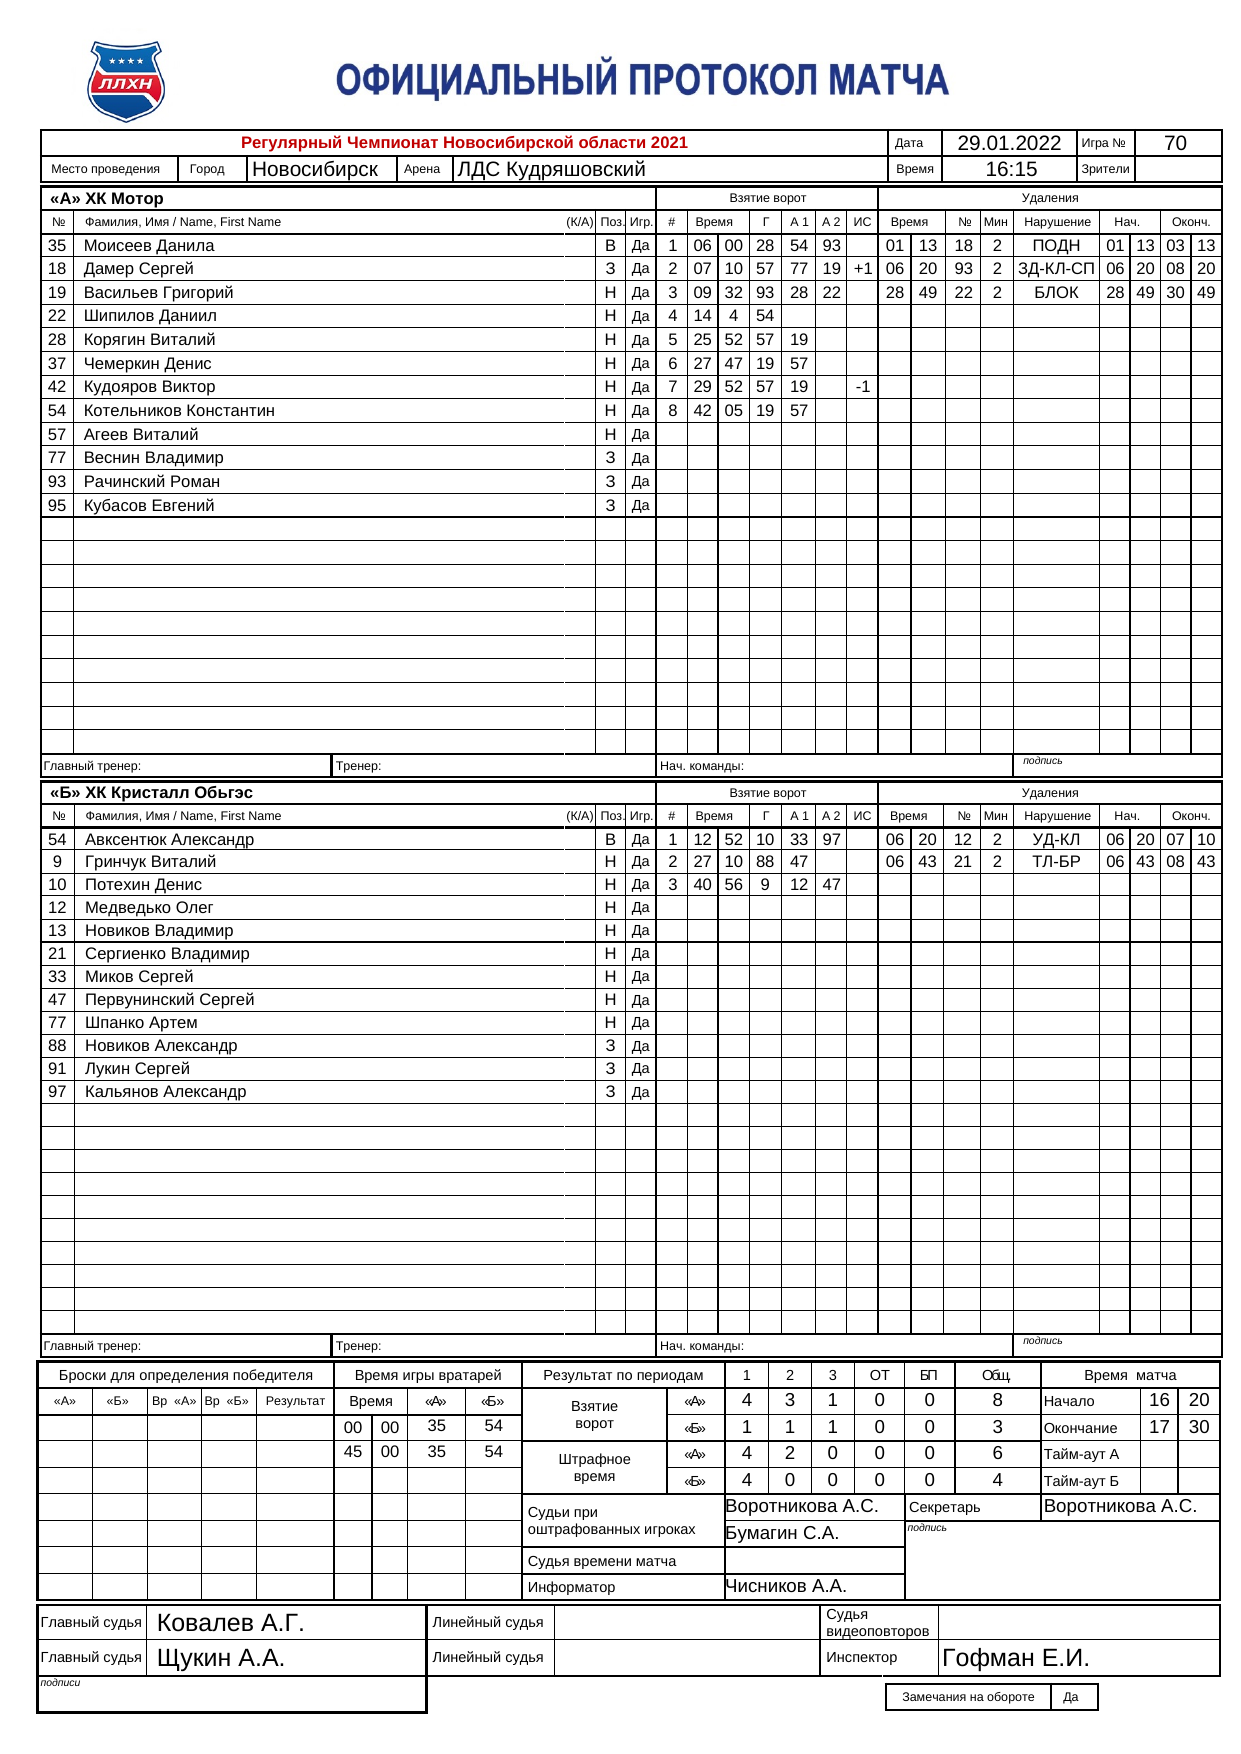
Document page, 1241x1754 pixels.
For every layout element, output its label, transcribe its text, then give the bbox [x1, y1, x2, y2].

table_cell 57 [750, 376, 781, 398]
table_cell [1100, 470, 1129, 493]
table_cell 54 [782, 235, 815, 256]
table_cell [42, 612, 73, 634]
table_cell Новиков Владимир [75, 920, 564, 941]
table_cell 93 [946, 257, 980, 280]
table_cell [373, 1574, 407, 1599]
table_cell [565, 874, 595, 895]
table_cell [1192, 399, 1221, 422]
table_cell [1100, 943, 1129, 964]
table_cell 0 [905, 1442, 954, 1467]
table_cell [1100, 659, 1129, 682]
table_cell Агеев Виталий [74, 423, 564, 445]
table_cell [1161, 328, 1190, 351]
table_cell [750, 943, 781, 964]
table_cell [1192, 943, 1221, 964]
table_cell [816, 1219, 846, 1241]
table_cell Г [750, 805, 781, 826]
table_cell ПОДН [1014, 235, 1099, 256]
table_cell [816, 636, 846, 658]
table_cell [912, 874, 943, 895]
table_cell [719, 707, 749, 729]
table_cell 57 [782, 399, 815, 422]
table_cell Да [626, 235, 655, 256]
table_cell [1014, 966, 1099, 987]
table_cell [847, 659, 877, 682]
table_cell [408, 1574, 465, 1599]
table_cell [847, 565, 877, 587]
table_cell [981, 1104, 1013, 1126]
table_cell [879, 541, 910, 564]
table_cell [981, 305, 1013, 327]
table_cell Веснин Владимир [74, 446, 564, 469]
table_cell [1014, 659, 1099, 682]
table_cell [847, 446, 877, 469]
table_cell [1161, 423, 1190, 445]
table_cell [565, 1242, 595, 1264]
table_cell [565, 470, 595, 493]
table_cell [1131, 636, 1160, 658]
table_cell [1014, 707, 1099, 729]
table_cell [1100, 1196, 1129, 1218]
table_cell [944, 1081, 980, 1103]
table_cell [93, 1416, 147, 1440]
table_cell Время [688, 211, 749, 233]
table_cell [719, 518, 749, 540]
table_cell [335, 1574, 371, 1599]
table_cell [1192, 541, 1221, 564]
table_cell [657, 896, 687, 918]
table_cell 43 [912, 850, 943, 872]
table_cell [688, 707, 717, 729]
table_cell [596, 1265, 625, 1287]
table_cell [750, 565, 781, 587]
table_cell [944, 874, 980, 895]
table_cell Да [626, 328, 655, 351]
table_cell [981, 1173, 1013, 1195]
table_cell 54 [466, 1441, 521, 1467]
table_cell Воротникова А.С. [1042, 1495, 1219, 1520]
table_cell [1131, 1035, 1160, 1057]
table_cell [847, 1035, 877, 1057]
table_cell [596, 588, 625, 611]
table_cell [1100, 896, 1129, 918]
table_cell [1131, 565, 1160, 587]
table_header ОТ [855, 1363, 904, 1387]
table_cell [879, 966, 910, 987]
table_cell [847, 730, 877, 753]
table_header Броски для определения победителя [39, 1363, 333, 1387]
table_cell Васильев Григорий [74, 281, 564, 303]
table_cell [1161, 683, 1190, 706]
table_cell 10 [42, 874, 74, 895]
table_cell [1014, 683, 1099, 706]
table_cell [816, 328, 846, 351]
table_cell 28 [1100, 281, 1129, 303]
table_cell [688, 518, 717, 540]
table_cell +1 [847, 257, 877, 280]
table_cell 19 [750, 399, 781, 422]
table_cell [1192, 989, 1221, 1011]
table_cell [657, 920, 687, 941]
table_cell [912, 588, 945, 611]
table_cell [912, 1173, 943, 1195]
table_cell Н [596, 423, 625, 445]
table_cell [565, 399, 595, 422]
table_cell [719, 470, 749, 493]
table_cell Чемеркин Денис [74, 352, 564, 374]
table_cell [782, 943, 815, 964]
table_cell 14 [688, 305, 717, 327]
table_cell Нарушение [1014, 211, 1099, 233]
table_cell [1014, 1288, 1099, 1310]
table_cell 00 [719, 235, 749, 256]
table_cell [596, 1173, 625, 1195]
table_cell [912, 1081, 943, 1103]
table_cell Миков Сергей [75, 966, 564, 987]
table_cell [1014, 943, 1099, 964]
table_cell [42, 541, 73, 564]
table_cell Корягин Виталий [74, 328, 564, 351]
table_cell [565, 850, 595, 872]
table_cell [466, 1468, 521, 1493]
table_cell [1161, 1242, 1190, 1264]
table_cell [782, 1127, 815, 1149]
table_cell [912, 518, 945, 540]
table_cell [847, 1081, 877, 1103]
table_cell [879, 470, 910, 493]
table_cell [39, 1468, 92, 1493]
table_cell 49 [912, 281, 945, 303]
table_cell [1141, 1468, 1177, 1493]
table_header Да [1052, 1685, 1097, 1709]
table_cell [1192, 494, 1221, 516]
table_cell [688, 1150, 717, 1172]
table_cell [1014, 470, 1099, 493]
table_cell [816, 850, 846, 872]
table_cell [981, 565, 1013, 587]
table_cell [981, 588, 1013, 611]
table_cell [847, 1196, 877, 1218]
table_cell [42, 1150, 74, 1172]
table_cell 1 [769, 1415, 811, 1440]
table_cell [1100, 730, 1129, 753]
table_cell [879, 943, 910, 964]
table_cell [1100, 1012, 1129, 1033]
table_cell [847, 1012, 877, 1033]
table_cell Ковалев А.Г. [147, 1606, 425, 1639]
table_cell [719, 1081, 749, 1103]
table_cell [946, 659, 980, 682]
table_cell 57 [42, 423, 73, 445]
table_cell Нач. команды: [657, 755, 1012, 776]
table_cell Моисеев Данила [74, 235, 564, 256]
table_cell [879, 874, 910, 895]
table_cell [1131, 446, 1160, 469]
table_cell [816, 446, 846, 469]
table_cell [879, 494, 910, 516]
table_cell [750, 1081, 781, 1103]
table_cell Взятие ворот [523, 1389, 666, 1440]
table_cell [565, 1081, 595, 1103]
table_cell Фамилия, Имя / Name, First Name [75, 805, 565, 826]
table_cell 47 [719, 352, 749, 374]
table_cell [719, 1173, 749, 1195]
table_cell Да [626, 399, 655, 422]
table_cell [750, 1242, 781, 1264]
table_cell [75, 1150, 564, 1172]
table_cell [596, 541, 625, 564]
table_cell [657, 989, 687, 1011]
table_cell [912, 1058, 943, 1079]
table_cell [202, 1494, 256, 1520]
table_cell [847, 1311, 877, 1333]
table_cell [565, 328, 595, 351]
table_cell [626, 659, 655, 682]
table_cell 4 [719, 305, 749, 327]
table_cell Нач. [1100, 805, 1160, 826]
table_cell Да [626, 1058, 655, 1079]
table_cell [750, 1173, 781, 1195]
table_cell [93, 1574, 147, 1599]
table_cell [565, 707, 595, 729]
table_header Удаления [879, 783, 1221, 803]
table_cell [335, 1547, 371, 1573]
table_cell 00 [335, 1416, 371, 1440]
table_cell [39, 1494, 92, 1520]
table_cell 54 [750, 305, 781, 327]
table_cell [847, 1058, 877, 1079]
table_cell [42, 565, 73, 587]
table_cell [688, 494, 717, 516]
table_cell [981, 1288, 1013, 1310]
table_cell Медведько Олег [75, 896, 564, 918]
table_cell 12 [782, 874, 815, 895]
table_cell [1161, 518, 1190, 540]
table_cell [1161, 1058, 1190, 1079]
table_cell [555, 1640, 819, 1675]
table_cell [981, 1058, 1013, 1079]
table_cell [719, 966, 749, 987]
table_cell Вр «А» [148, 1389, 201, 1413]
table_cell [1100, 1150, 1129, 1172]
table_cell [782, 1012, 815, 1033]
table_cell [565, 920, 595, 941]
table_cell 22 [946, 281, 980, 303]
table_cell [879, 1058, 910, 1079]
table_cell [596, 1196, 625, 1218]
table_cell 47 [816, 874, 846, 895]
table_cell [981, 1219, 1013, 1241]
table_cell 13 [912, 235, 945, 256]
table_cell 01 [1100, 235, 1129, 256]
table_cell 16 [1141, 1389, 1177, 1413]
table_cell Да [626, 1035, 655, 1057]
table_cell [981, 659, 1013, 682]
table_cell [565, 612, 595, 634]
table_cell [816, 683, 846, 706]
table_cell 57 [782, 352, 815, 374]
table_cell [1131, 1196, 1160, 1218]
table_cell [202, 1521, 256, 1546]
table_cell [42, 683, 73, 706]
table_cell ЗД-КЛ-СП [1014, 257, 1099, 280]
table_cell Главный судья [39, 1606, 146, 1639]
table_cell 05 [719, 399, 749, 422]
table_cell 37 [42, 352, 73, 374]
table_cell [750, 588, 781, 611]
table_cell [847, 896, 877, 918]
table_cell [719, 896, 749, 918]
table_cell [816, 1288, 846, 1310]
table_cell [944, 1127, 980, 1149]
table_cell [879, 707, 910, 729]
table_cell [657, 494, 687, 516]
table_cell [750, 1196, 781, 1218]
table_cell 95 [42, 494, 73, 516]
table_cell [719, 1012, 749, 1033]
table_cell [626, 707, 655, 729]
table_cell [750, 446, 781, 469]
table_cell [1179, 1468, 1219, 1493]
table_cell 00 [373, 1416, 407, 1440]
table_cell Время [688, 805, 749, 826]
table_cell [847, 707, 877, 729]
table_cell [944, 1104, 980, 1126]
table_cell 21 [42, 943, 74, 964]
table_cell 30 [1179, 1415, 1219, 1440]
table_cell Да [626, 281, 655, 303]
table_cell [1161, 1127, 1190, 1149]
table_header Регулярный Чемпионат Новосибирской области 2021 [42, 131, 887, 155]
table_cell 3 [657, 874, 687, 895]
table_cell [944, 1242, 980, 1264]
table_cell [782, 423, 815, 445]
table_cell [944, 1058, 980, 1079]
table_cell [626, 1127, 655, 1149]
table_cell [847, 966, 877, 987]
table_cell [626, 1242, 655, 1264]
table_cell 47 [782, 850, 815, 872]
table_header 29.01.2022 [943, 131, 1076, 155]
table_cell 28 [750, 235, 781, 256]
table_cell [1192, 1196, 1221, 1218]
table_cell [257, 1468, 333, 1493]
table_cell [1014, 305, 1099, 327]
table_cell [657, 1058, 687, 1079]
table_cell [1192, 1058, 1221, 1079]
table_cell [1192, 1173, 1221, 1195]
table_cell [657, 565, 687, 587]
table_cell [1161, 305, 1190, 327]
table_cell [626, 730, 655, 753]
table_header 70 [1136, 131, 1221, 155]
table_cell [1131, 1242, 1160, 1264]
table_cell [408, 1547, 465, 1573]
table_cell [939, 1606, 1219, 1639]
table_cell [981, 943, 1013, 964]
table_cell [816, 352, 846, 374]
table_cell [879, 730, 910, 753]
table_cell [688, 588, 717, 611]
table_cell 13 [1192, 235, 1221, 256]
table_cell [912, 494, 945, 516]
table_cell [750, 1035, 781, 1057]
table_cell [74, 659, 564, 682]
table_cell Поз. [596, 805, 625, 826]
table_cell Да [626, 305, 655, 327]
table_cell [719, 1288, 749, 1310]
table_cell [981, 612, 1013, 634]
table_cell Время [889, 157, 941, 181]
table_cell З [596, 1081, 625, 1103]
table_cell [944, 943, 980, 964]
table_cell 2 [981, 257, 1013, 280]
table_cell Инспектор [821, 1640, 938, 1675]
table_cell Да [626, 1012, 655, 1033]
table_cell 20 [1131, 257, 1160, 280]
table_cell [782, 659, 815, 682]
table_cell [1014, 541, 1099, 564]
table_cell [42, 1104, 74, 1126]
table_cell Да [626, 1081, 655, 1103]
table_cell 20 [912, 257, 945, 280]
table_cell [148, 1441, 201, 1467]
table_cell [946, 636, 980, 658]
table_cell [912, 1311, 943, 1333]
table_cell [944, 1012, 980, 1033]
table_cell [750, 470, 781, 493]
table_cell [981, 874, 1013, 895]
table_cell [946, 588, 980, 611]
table_cell [1014, 1265, 1099, 1287]
table_cell [1014, 920, 1099, 941]
table_cell [688, 1104, 717, 1126]
table_cell [1014, 1196, 1099, 1218]
table_cell подпись [1014, 1335, 1221, 1356]
table_cell Да [626, 257, 655, 280]
table_cell [1161, 920, 1190, 941]
table_cell [202, 1416, 256, 1440]
table_cell [946, 612, 980, 634]
table_cell [981, 423, 1013, 445]
table_cell [847, 850, 877, 872]
table_cell Рачинский Роман [74, 470, 564, 493]
table_cell [42, 1219, 74, 1241]
table_cell [688, 989, 717, 1011]
table_cell [688, 423, 717, 445]
table_cell [847, 989, 877, 1011]
table_cell [816, 1012, 846, 1033]
table_cell [944, 1196, 980, 1218]
table_cell [565, 730, 595, 753]
table_cell [719, 612, 749, 634]
table_cell [816, 588, 846, 611]
table_cell [879, 1104, 910, 1126]
table_cell 12 [688, 829, 717, 849]
table_cell [981, 328, 1013, 351]
table_cell [1192, 707, 1221, 729]
table_cell [1161, 989, 1190, 1011]
table_cell [1192, 1242, 1221, 1264]
table_cell [816, 1150, 846, 1172]
table_cell 06 [1100, 829, 1129, 849]
table_cell [565, 235, 595, 256]
table_cell [74, 565, 564, 587]
table_cell [782, 989, 815, 1011]
table_cell Да [626, 920, 655, 941]
table_cell [816, 541, 846, 564]
table_cell [74, 541, 564, 564]
table_cell Да [626, 989, 655, 1011]
table_cell [42, 1288, 74, 1310]
table_cell [912, 470, 945, 493]
table_cell 21 [944, 850, 980, 872]
table_cell [879, 399, 910, 422]
table_cell Начало [1042, 1389, 1140, 1413]
table_cell [1100, 399, 1129, 422]
table_cell [1141, 1441, 1177, 1467]
table_cell Н [596, 352, 625, 374]
table_cell 45 [335, 1441, 371, 1467]
table_cell [565, 518, 595, 540]
table_cell [847, 1150, 877, 1172]
table_cell [466, 1494, 521, 1520]
table_cell [912, 446, 945, 469]
table_cell [1131, 1288, 1160, 1310]
table_cell Главный тренер: [42, 1335, 330, 1356]
table_cell [626, 636, 655, 658]
table_cell [816, 494, 846, 516]
table_cell [1161, 470, 1190, 493]
table_cell [946, 470, 980, 493]
table_cell [750, 1311, 781, 1333]
table_cell 1 [657, 235, 687, 256]
table_header Удаления [879, 188, 1221, 209]
table_cell [944, 920, 980, 941]
table_cell [565, 446, 595, 469]
table_cell [466, 1521, 521, 1546]
table_cell [202, 1468, 256, 1493]
table_cell [912, 565, 945, 587]
table_cell [782, 1058, 815, 1079]
table_cell [565, 1150, 595, 1172]
table_cell [688, 896, 717, 918]
table_cell [1014, 896, 1099, 918]
table_cell [1192, 376, 1221, 398]
table_cell 19 [42, 281, 73, 303]
table_cell [1161, 612, 1190, 634]
table_cell [1100, 1242, 1129, 1264]
table_cell [912, 1127, 943, 1149]
table_cell [981, 1311, 1013, 1333]
table_cell [688, 446, 717, 469]
table_cell [750, 1058, 781, 1079]
table_cell 32 [719, 281, 749, 303]
table_cell [879, 920, 910, 941]
table_cell [688, 730, 717, 753]
table_cell [1192, 659, 1221, 682]
table_cell [946, 494, 980, 516]
table_cell [912, 399, 945, 422]
table_cell [688, 1196, 717, 1218]
table_cell [1014, 730, 1099, 753]
table_cell ИС [847, 211, 877, 233]
table_cell [1100, 1035, 1129, 1057]
table_cell [1161, 1081, 1190, 1103]
table_cell [1136, 157, 1221, 181]
table_cell [565, 1219, 595, 1241]
table_cell 10 [750, 829, 781, 849]
table_cell Воротникова А.С. [726, 1495, 904, 1520]
table_cell [657, 943, 687, 964]
table_cell [75, 1288, 564, 1310]
table_cell Котельников Константин [74, 399, 564, 422]
table_cell [912, 1035, 943, 1057]
table_cell [847, 1219, 877, 1241]
table_cell Потехин Денис [75, 874, 564, 895]
table_cell [782, 730, 815, 753]
table_cell [782, 920, 815, 941]
table_cell [1131, 1127, 1160, 1149]
table_cell [816, 1173, 846, 1195]
table_cell Н [596, 399, 625, 422]
table_cell Игр. [626, 805, 655, 826]
table_cell [565, 1058, 595, 1079]
table_cell А 1 [782, 805, 815, 826]
table_cell [1192, 565, 1221, 587]
table_cell [847, 636, 877, 658]
table_cell [42, 588, 73, 611]
table_cell [688, 943, 717, 964]
table_cell [596, 1242, 625, 1264]
table_cell 18 [946, 235, 980, 256]
table_cell [565, 352, 595, 374]
table_cell [626, 1265, 655, 1287]
table_cell [688, 1012, 717, 1033]
table_cell [565, 943, 595, 964]
table_cell [981, 683, 1013, 706]
table_cell 49 [1192, 281, 1221, 303]
table_cell Н [596, 328, 625, 351]
table_cell 06 [879, 850, 910, 872]
table_cell [335, 1521, 371, 1546]
table_cell [879, 1311, 910, 1333]
table_cell Лукин Сергей [75, 1058, 564, 1079]
table_cell Н [596, 896, 625, 918]
table_cell З [596, 257, 625, 280]
table_cell 00 [373, 1441, 407, 1467]
table_cell [981, 376, 1013, 398]
table_cell Новиков Александр [75, 1035, 564, 1057]
table_cell 6 [956, 1442, 1040, 1467]
table_cell [74, 518, 564, 540]
table_cell 97 [42, 1081, 74, 1103]
table_cell [883, 1677, 1220, 1681]
table_cell [847, 1288, 877, 1310]
table_cell [816, 376, 846, 398]
table_cell 35 [42, 235, 73, 256]
table_cell [1131, 328, 1160, 351]
table_cell [782, 470, 815, 493]
table_cell [688, 1265, 717, 1287]
table_cell [74, 636, 564, 658]
table_cell [719, 541, 749, 564]
table_cell [782, 1288, 815, 1310]
table_cell [1100, 1288, 1129, 1310]
table_cell [1100, 565, 1129, 587]
table_cell «А» [668, 1389, 724, 1413]
table_cell [657, 612, 687, 634]
table_cell 19 [816, 257, 846, 280]
table_cell [1014, 1104, 1099, 1126]
table_cell 2 [769, 1442, 811, 1467]
table_cell [1161, 1219, 1190, 1241]
table_cell [1100, 1081, 1129, 1103]
table_cell А 2 [816, 211, 846, 233]
table_cell [1161, 1265, 1190, 1287]
table_cell Н [596, 850, 625, 872]
table_cell БЛОК [1014, 281, 1099, 303]
table_cell [657, 966, 687, 987]
table_cell [879, 1035, 910, 1057]
table_cell [1131, 305, 1160, 327]
table_cell [688, 541, 717, 564]
table_cell 57 [750, 257, 781, 280]
table_cell [1100, 707, 1129, 729]
table_cell [719, 494, 749, 516]
table_cell 01 [879, 235, 910, 256]
table_header «А» ХК Мотор [42, 188, 655, 209]
table_cell [782, 636, 815, 658]
table_cell З [596, 1035, 625, 1057]
table_cell Окончание [1042, 1415, 1140, 1440]
table_cell [847, 235, 877, 256]
table_cell [75, 1265, 564, 1287]
table_cell [879, 1242, 910, 1264]
table_cell [1014, 352, 1099, 374]
table_cell [1131, 494, 1160, 516]
table_cell [75, 1311, 564, 1333]
table_cell [1100, 612, 1129, 634]
table_cell 4 [726, 1468, 768, 1493]
table_cell [626, 518, 655, 540]
table_cell «Б» [93, 1389, 147, 1413]
table_cell [1014, 1035, 1099, 1057]
table_cell [816, 1035, 846, 1057]
table_cell [912, 707, 945, 729]
table_cell 0 [855, 1415, 904, 1440]
table_cell ЛДС Кудряшовский [454, 157, 887, 181]
table_cell 0 [905, 1468, 954, 1493]
table_header 2 [769, 1363, 811, 1387]
table_cell [816, 1242, 846, 1264]
table_cell Тайм-аут А [1042, 1441, 1140, 1467]
table_cell [879, 376, 910, 398]
table_cell [912, 966, 943, 987]
table_cell [626, 1196, 655, 1218]
table_cell Штрафное время [523, 1442, 666, 1493]
table_cell [719, 446, 749, 469]
table_cell 9 [42, 850, 74, 872]
table_cell [719, 1265, 749, 1287]
picture [5, 28, 1179, 129]
table_cell [1100, 446, 1129, 469]
table_cell [912, 989, 943, 1011]
table_cell [657, 470, 687, 493]
table_cell [657, 588, 687, 611]
table_cell [1131, 399, 1160, 422]
table_cell [1014, 989, 1099, 1011]
table_cell 1 [726, 1415, 768, 1440]
table_cell [657, 1081, 687, 1103]
table_cell [148, 1416, 201, 1440]
table_cell [816, 966, 846, 987]
table_cell [946, 565, 980, 587]
table_cell [657, 1150, 687, 1172]
table_cell [782, 612, 815, 634]
table_cell [42, 636, 73, 658]
table_cell [879, 612, 910, 634]
table_cell [565, 1196, 595, 1218]
table_cell [565, 1035, 595, 1057]
table_cell [1014, 1219, 1099, 1241]
table_cell 22 [816, 281, 846, 303]
table_cell [879, 636, 910, 658]
table_cell [1161, 1311, 1190, 1333]
table_cell [1100, 494, 1129, 516]
table_cell [981, 966, 1013, 987]
table_cell [816, 730, 846, 753]
table_cell [75, 1219, 564, 1241]
table_cell [879, 1288, 910, 1310]
table_cell [847, 612, 877, 634]
table_cell [981, 518, 1013, 540]
table_cell [1192, 1219, 1221, 1241]
table_cell [626, 1173, 655, 1195]
table_cell [750, 1265, 781, 1287]
table_cell [750, 1012, 781, 1033]
table_cell [1192, 896, 1221, 918]
table_cell Фамилия, Имя / Name, First Name [74, 211, 565, 233]
table_cell 40 [688, 874, 717, 895]
table_cell 35 [408, 1441, 465, 1467]
table_cell [816, 1196, 846, 1218]
table_cell [1131, 966, 1160, 987]
table_cell [816, 1104, 846, 1126]
table_cell [626, 1288, 655, 1310]
table_cell [1100, 1219, 1129, 1241]
table_cell [688, 612, 717, 634]
table_cell [1179, 1441, 1219, 1467]
table_cell [1014, 1150, 1099, 1172]
table_cell [847, 683, 877, 706]
table_cell [596, 1150, 625, 1172]
table_cell [688, 966, 717, 987]
table_cell [750, 612, 781, 634]
table_cell [944, 1288, 980, 1310]
table_cell [782, 1035, 815, 1057]
table_cell 0 [812, 1442, 854, 1467]
table_cell [816, 1058, 846, 1079]
table_cell «Б» [668, 1415, 724, 1440]
table_cell № [946, 211, 980, 233]
table_cell Да [626, 829, 655, 849]
table_cell [726, 1548, 904, 1573]
table_cell [879, 683, 910, 706]
table_cell [1131, 423, 1160, 445]
table_cell 28 [782, 281, 815, 303]
table_header Время матча [1042, 1363, 1219, 1387]
table_cell [1192, 920, 1221, 941]
table_cell [847, 494, 877, 516]
table_cell [657, 730, 687, 753]
table_cell [1099, 1682, 1220, 1711]
table_cell [1131, 352, 1160, 374]
table_cell [847, 1265, 877, 1287]
table_cell [782, 446, 815, 469]
table_cell [565, 1265, 595, 1287]
table_cell Линейный судья [428, 1606, 554, 1639]
table_cell Н [596, 281, 625, 303]
table_cell [1192, 612, 1221, 634]
table_cell [565, 659, 595, 682]
table_cell [1131, 1081, 1160, 1103]
table_cell [39, 1547, 92, 1573]
table_cell [688, 1035, 717, 1057]
table_cell [1131, 1104, 1160, 1126]
table_cell [626, 588, 655, 611]
table_cell [1192, 730, 1221, 753]
table_cell [596, 612, 625, 634]
table_cell Н [596, 966, 625, 987]
table_header 1 [726, 1363, 768, 1387]
table_cell [565, 829, 595, 849]
table_cell [750, 494, 781, 516]
table_cell 0 [905, 1415, 954, 1440]
table_cell [1161, 1150, 1190, 1172]
table_cell 8 [657, 399, 687, 422]
table_cell Бумагин С.А. [726, 1521, 904, 1546]
table_cell [626, 1311, 655, 1333]
table_cell [719, 565, 749, 587]
table_cell [1192, 470, 1221, 493]
table_cell [816, 305, 846, 327]
table_cell [1192, 588, 1221, 611]
table_cell 12 [944, 829, 980, 849]
table_cell З [596, 1058, 625, 1079]
table_cell [1131, 1150, 1160, 1172]
table_cell 54 [42, 829, 74, 849]
table_cell 20 [912, 829, 943, 849]
table_cell [847, 518, 877, 540]
table_cell 16:15 [943, 157, 1076, 181]
table_cell 07 [688, 257, 717, 280]
table_cell З [596, 470, 625, 493]
table_cell [816, 399, 846, 422]
table_cell [1100, 376, 1129, 398]
table_cell 10 [719, 850, 749, 872]
table_cell [335, 1494, 371, 1520]
table_cell [657, 659, 687, 682]
table_cell [879, 588, 910, 611]
table_cell Главный судья [39, 1640, 146, 1675]
table_cell Да [626, 446, 655, 469]
table_cell [688, 1288, 717, 1310]
table_cell [782, 896, 815, 918]
table_cell 06 [879, 257, 910, 280]
table_cell [657, 446, 687, 469]
table_cell [1161, 588, 1190, 611]
table_cell [202, 1441, 256, 1467]
table_cell [42, 659, 73, 682]
table_cell [565, 257, 595, 280]
table_cell [750, 659, 781, 682]
table_cell [1100, 874, 1129, 895]
table_cell Главный тренер: [42, 755, 330, 776]
table_cell [565, 305, 595, 327]
table_cell [946, 730, 980, 753]
table_cell [912, 1196, 943, 1218]
table_cell [816, 707, 846, 729]
table_header Игра № [1078, 131, 1134, 155]
table_cell [912, 1288, 943, 1310]
table_cell [373, 1494, 407, 1520]
table_cell [148, 1574, 201, 1599]
table_cell [1161, 1196, 1190, 1218]
table_cell [944, 1173, 980, 1195]
table_cell [626, 1104, 655, 1126]
table_cell [944, 1035, 980, 1057]
table_cell 43 [1192, 850, 1221, 872]
table_cell № [944, 805, 980, 826]
table_cell [1100, 966, 1129, 987]
table_cell [1192, 352, 1221, 374]
table_cell 20 [1131, 829, 1160, 849]
table_cell [1131, 730, 1160, 753]
table_cell [1014, 1127, 1099, 1149]
table_cell 77 [42, 446, 73, 469]
table_cell [981, 730, 1013, 753]
table_cell [408, 1468, 465, 1493]
table_cell [373, 1547, 407, 1573]
table_cell [657, 1242, 687, 1264]
table_cell [1131, 874, 1160, 895]
table_cell [782, 1081, 815, 1103]
table_cell Мин [981, 211, 1013, 233]
table_cell Оконч. [1161, 211, 1221, 233]
table_cell 6 [657, 352, 687, 374]
table_cell [782, 707, 815, 729]
table_cell [946, 399, 980, 422]
table_cell 3 [956, 1415, 1040, 1440]
table_cell [1192, 446, 1221, 469]
table_cell 12 [42, 896, 74, 918]
table_cell [782, 541, 815, 564]
table_cell Шпанко Артем [75, 1012, 564, 1033]
table_cell 28 [879, 281, 910, 303]
table_cell 54 [466, 1416, 521, 1440]
table_cell Нарушение [1014, 805, 1099, 826]
table_cell 91 [42, 1058, 74, 1079]
table_cell [1100, 1104, 1129, 1126]
table_cell [816, 989, 846, 1011]
table_cell [946, 423, 980, 445]
table_cell [688, 1219, 717, 1241]
table_cell [1014, 518, 1099, 540]
table_cell [1161, 874, 1190, 895]
table_cell [565, 966, 595, 987]
table_cell Место проведения [42, 157, 177, 181]
table_cell [688, 659, 717, 682]
table_cell [879, 305, 910, 327]
table_cell [1131, 588, 1160, 611]
table_cell 10 [719, 257, 749, 280]
table_cell [879, 518, 910, 540]
table_cell Новосибирск [248, 157, 396, 181]
table_header Время игры вратарей [335, 1363, 521, 1387]
table_cell [1192, 305, 1221, 327]
table_cell [565, 1311, 595, 1333]
table_cell [816, 518, 846, 540]
table_cell [74, 730, 564, 753]
table_cell [74, 683, 564, 706]
table_cell 93 [816, 235, 846, 256]
table_cell [912, 730, 945, 753]
table_cell [816, 659, 846, 682]
table_cell [1100, 588, 1129, 611]
table_cell [565, 423, 595, 445]
table_cell [688, 683, 717, 706]
table_cell 0 [855, 1468, 904, 1493]
table_cell [1100, 328, 1129, 351]
table_cell 42 [688, 399, 717, 422]
table_cell [42, 1196, 74, 1218]
table_cell [657, 1311, 687, 1333]
table_cell Чисников А.А. [726, 1575, 904, 1599]
table_cell 17 [1141, 1415, 1177, 1440]
table_cell [657, 1288, 687, 1310]
table_cell Арена [398, 157, 452, 181]
table_cell [981, 399, 1013, 422]
table_cell Линейный судья [428, 1640, 554, 1675]
table_cell [879, 1196, 910, 1218]
table_cell [657, 707, 687, 729]
table_cell Шипилов Даниил [74, 305, 564, 327]
table_cell [688, 565, 717, 587]
table_cell Город [179, 157, 246, 181]
table_cell [93, 1441, 147, 1467]
table_cell [657, 1035, 687, 1057]
table_cell [719, 730, 749, 753]
table_cell [565, 376, 595, 398]
table_cell 43 [1131, 850, 1160, 872]
table_cell [912, 1219, 943, 1241]
table_cell [373, 1468, 407, 1493]
table_cell [750, 707, 781, 729]
table_cell [944, 1265, 980, 1287]
table_cell [565, 541, 595, 564]
table_cell [946, 305, 980, 327]
table_cell [816, 612, 846, 634]
table_cell [847, 588, 877, 611]
table_cell [75, 1104, 564, 1126]
table_cell [719, 1219, 749, 1241]
table_cell [42, 1311, 74, 1333]
table_cell [879, 659, 910, 682]
table_cell [657, 1104, 687, 1126]
table_cell 08 [1161, 850, 1190, 872]
table_header 3 [812, 1363, 854, 1387]
table_cell [148, 1521, 201, 1546]
table_header Замечания на обороте [887, 1685, 1050, 1709]
table_cell 20 [1179, 1389, 1219, 1413]
table_cell 97 [816, 829, 846, 849]
table_cell [657, 1196, 687, 1218]
table_cell 13 [42, 920, 74, 941]
table_cell [148, 1547, 201, 1573]
table_cell 10 [1192, 829, 1221, 849]
table_cell [1014, 1081, 1099, 1103]
table_cell «Б» [668, 1468, 724, 1493]
table_cell 56 [719, 874, 749, 895]
table_cell 29 [688, 376, 717, 398]
table_cell ТЛ-БР [1014, 850, 1099, 872]
table_cell [1192, 874, 1221, 895]
table_cell 18 [42, 257, 73, 280]
table_cell Время [879, 211, 945, 233]
table_cell 19 [750, 352, 781, 374]
table_cell [981, 446, 1013, 469]
table_cell 06 [1100, 850, 1129, 872]
table_cell [816, 920, 846, 941]
table_cell [912, 612, 945, 634]
table_cell [565, 896, 595, 918]
table_cell 49 [1131, 281, 1160, 303]
table_cell [879, 896, 910, 918]
table_cell [428, 1677, 882, 1711]
table_cell [335, 1468, 371, 1493]
table_cell [565, 494, 595, 516]
table_cell [782, 1150, 815, 1172]
table_cell [1131, 659, 1160, 682]
table_cell [1192, 966, 1221, 987]
table_cell [202, 1547, 256, 1573]
table_cell [782, 1196, 815, 1218]
table_cell Время [879, 805, 943, 826]
table_cell [1014, 328, 1099, 351]
table_cell [42, 730, 73, 753]
table_cell [719, 1058, 749, 1079]
table_cell [816, 565, 846, 587]
table_cell Да [626, 874, 655, 895]
table_cell [1192, 1035, 1221, 1057]
table_cell [981, 707, 1013, 729]
table_cell [847, 920, 877, 941]
table_cell [912, 376, 945, 398]
table_cell [1161, 565, 1190, 587]
table_cell Да [626, 896, 655, 918]
table_cell [981, 1081, 1013, 1103]
table_cell [555, 1606, 819, 1639]
table_cell 2 [657, 850, 687, 872]
table_cell [782, 305, 815, 327]
table_cell [847, 399, 877, 422]
table_cell [596, 1104, 625, 1126]
table_cell [912, 896, 943, 918]
table_cell подпись [906, 1522, 1219, 1599]
table_cell [981, 920, 1013, 941]
table_cell 28 [42, 328, 73, 351]
table_cell Дамер Сергей [74, 257, 564, 280]
table_cell [750, 541, 781, 564]
table_cell [657, 1127, 687, 1149]
table_cell [1014, 1012, 1099, 1033]
table_cell [879, 1173, 910, 1195]
table_cell [944, 1150, 980, 1172]
table_cell [565, 683, 595, 706]
table_cell 19 [782, 328, 815, 351]
table_cell [847, 281, 877, 303]
table_cell [1131, 470, 1160, 493]
table_cell 06 [688, 235, 717, 256]
table_cell [1100, 1265, 1129, 1287]
table_cell [688, 1127, 717, 1149]
table_cell [1161, 494, 1190, 516]
table_cell Оконч. [1161, 805, 1221, 826]
table_cell [944, 966, 980, 987]
table_cell [1100, 541, 1129, 564]
table_cell [750, 1288, 781, 1310]
table_cell [879, 989, 910, 1011]
table_cell [1192, 1150, 1221, 1172]
table_cell 9 [750, 874, 781, 895]
table_cell [1161, 446, 1190, 469]
table_cell [1161, 1288, 1190, 1310]
table_cell Зрители [1078, 157, 1134, 181]
table_cell [981, 896, 1013, 918]
table_cell [688, 920, 717, 941]
table_cell [847, 328, 877, 351]
table_cell [750, 1104, 781, 1126]
table_cell [1100, 989, 1129, 1011]
table_cell [816, 1265, 846, 1287]
table_cell [719, 659, 749, 682]
table_cell [565, 1104, 595, 1126]
table_cell № [42, 211, 73, 233]
table_cell Игр. [626, 211, 655, 233]
table_cell [626, 1219, 655, 1241]
table_cell Кудояров Виктор [74, 376, 564, 398]
table_cell [1100, 1058, 1129, 1079]
table_cell [912, 423, 945, 445]
table_cell «А» [668, 1442, 724, 1467]
table_cell 2 [981, 235, 1013, 256]
table_cell [688, 1173, 717, 1195]
table_cell [879, 1265, 910, 1287]
table_cell [1161, 1173, 1190, 1195]
table_cell [847, 829, 877, 849]
table_cell [912, 636, 945, 658]
table_cell [912, 1012, 943, 1033]
table_cell Мин [981, 805, 1013, 826]
table_cell [847, 352, 877, 374]
table_cell [981, 470, 1013, 493]
table_cell [719, 423, 749, 445]
table_header БП [905, 1363, 954, 1387]
table_cell «А» [39, 1389, 92, 1413]
table_cell [1100, 352, 1129, 374]
table_cell [75, 1242, 564, 1264]
table_cell [782, 1311, 815, 1333]
table_cell [657, 1219, 687, 1241]
table_cell 25 [688, 328, 717, 351]
table_cell [816, 470, 846, 493]
table_cell [719, 1150, 749, 1172]
table_cell [1131, 1219, 1160, 1241]
table_cell (К/А) [565, 211, 595, 233]
table_cell [879, 328, 910, 351]
table_cell [466, 1574, 521, 1599]
table_cell [1131, 1173, 1160, 1195]
table_cell ИС [847, 805, 877, 826]
table_cell [1014, 446, 1099, 469]
table_cell [257, 1574, 333, 1599]
table_cell [782, 1173, 815, 1195]
table_cell [1192, 683, 1221, 706]
table_cell [565, 636, 595, 658]
table_cell [981, 1242, 1013, 1264]
table_cell [912, 943, 943, 964]
table_cell [565, 1127, 595, 1149]
table_cell [1161, 1104, 1190, 1126]
table_cell [946, 446, 980, 469]
table_cell Н [596, 920, 625, 941]
table_cell [944, 989, 980, 1011]
table_cell [1161, 966, 1190, 987]
table_cell Щукин А.А. [147, 1640, 425, 1675]
table_cell [946, 518, 980, 540]
table_cell 2 [981, 829, 1013, 849]
table_cell [1161, 730, 1190, 753]
table_cell [565, 1012, 595, 1033]
table_cell [1131, 1058, 1160, 1079]
table_cell Да [626, 850, 655, 872]
table_header Взятие ворот [657, 783, 877, 803]
table_cell В [596, 235, 625, 256]
table_cell Тренер: [333, 1335, 655, 1356]
table_cell [750, 423, 781, 445]
table_cell [981, 1012, 1013, 1033]
table_cell [1131, 920, 1160, 941]
table_cell [626, 612, 655, 634]
table_cell [946, 328, 980, 351]
table_cell «Б » [466, 1389, 521, 1413]
table_cell # [657, 211, 687, 233]
table_cell [1014, 1311, 1099, 1333]
table_header Взятие ворот [657, 188, 877, 209]
table_cell [719, 1311, 749, 1333]
table_cell [626, 683, 655, 706]
table_cell 33 [782, 829, 815, 849]
table_cell [946, 376, 980, 398]
table_cell Да [626, 423, 655, 445]
table_cell [75, 1127, 564, 1149]
table_cell [981, 1265, 1013, 1287]
table_cell Да [626, 352, 655, 374]
table_cell [879, 446, 910, 469]
table_cell [912, 1242, 943, 1264]
table_cell 93 [750, 281, 781, 303]
table_cell [408, 1494, 465, 1520]
table_cell [1192, 423, 1221, 445]
table_cell [750, 1150, 781, 1172]
table_cell [1014, 1242, 1099, 1264]
table_cell [719, 1242, 749, 1264]
table_cell Вр «Б» [202, 1389, 256, 1413]
table_cell В [596, 829, 625, 849]
table_cell [257, 1547, 333, 1573]
table_cell [750, 966, 781, 987]
table_cell [816, 423, 846, 445]
table_cell 1 [812, 1415, 854, 1440]
table_cell [981, 352, 1013, 374]
table_cell 33 [42, 966, 74, 987]
table_cell [912, 328, 945, 351]
table_cell [565, 1288, 595, 1310]
table_cell [1131, 1265, 1160, 1287]
table_cell Поз. [596, 211, 625, 233]
table_cell [596, 730, 625, 753]
table_cell [1161, 943, 1190, 964]
table_cell [1131, 896, 1160, 918]
table_cell [879, 423, 910, 445]
table_cell 0 [855, 1442, 904, 1467]
table_cell [688, 1242, 717, 1264]
table_cell [879, 1219, 910, 1241]
table_cell 2 [981, 850, 1013, 872]
table_cell [750, 636, 781, 658]
table_cell Да [626, 494, 655, 516]
table_cell [1161, 636, 1190, 658]
table_cell [1014, 636, 1099, 658]
table_cell [688, 636, 717, 658]
table_cell [782, 1104, 815, 1126]
table_cell [944, 1311, 980, 1333]
table_cell [981, 636, 1013, 658]
table_cell [1192, 1288, 1221, 1310]
table_cell [1192, 636, 1221, 658]
table_cell -1 [847, 376, 877, 398]
table_cell [981, 1150, 1013, 1172]
table_cell [688, 1058, 717, 1079]
table_cell Тренер: [333, 755, 655, 776]
table_cell [596, 659, 625, 682]
table_cell 30 [1161, 281, 1190, 303]
table_cell [1100, 423, 1129, 445]
table_cell 8 [956, 1389, 1040, 1413]
table_cell [847, 423, 877, 445]
table_cell [596, 683, 625, 706]
table_cell [42, 1173, 74, 1195]
table_cell [782, 588, 815, 611]
table_cell [1100, 636, 1129, 658]
table_cell [879, 1012, 910, 1033]
table_cell [879, 1127, 910, 1149]
table_cell Судья видеоповторов [821, 1606, 938, 1639]
table_cell [1100, 683, 1129, 706]
table_cell [816, 896, 846, 918]
table_cell [981, 1127, 1013, 1149]
table_cell [847, 874, 877, 895]
table_cell 09 [688, 281, 717, 303]
table_cell [912, 1265, 943, 1287]
table_cell [912, 1150, 943, 1172]
table_cell Гофман Е.И. [939, 1640, 1219, 1675]
table_cell Кальянов Александр [75, 1081, 564, 1103]
table_cell 42 [42, 376, 73, 398]
table_cell 93 [42, 470, 73, 493]
table_cell [1014, 1058, 1099, 1079]
table_cell 4 [956, 1468, 1040, 1493]
table_cell 52 [719, 376, 749, 398]
table_cell [596, 707, 625, 729]
table_cell [847, 1104, 877, 1126]
table_cell [1161, 541, 1190, 564]
table_cell 0 [855, 1389, 904, 1413]
table_cell [750, 730, 781, 753]
table_cell 1 [812, 1389, 854, 1413]
table_cell 4 [726, 1442, 768, 1467]
table_cell [1100, 305, 1129, 327]
table_cell подписи [39, 1677, 425, 1711]
table_cell 3 [657, 281, 687, 303]
table_cell [657, 636, 687, 658]
table_cell [39, 1441, 92, 1467]
table_cell [719, 636, 749, 658]
table_cell [1192, 328, 1221, 351]
table_cell [466, 1547, 521, 1573]
table_cell [1192, 1311, 1221, 1333]
table_cell 27 [688, 850, 717, 872]
table_cell 35 [408, 1416, 465, 1440]
table_cell [1014, 588, 1099, 611]
table_cell Да [626, 470, 655, 493]
table_cell 4 [726, 1389, 768, 1413]
table_cell Информатор [523, 1575, 724, 1599]
table_cell [847, 1127, 877, 1149]
table_cell [93, 1521, 147, 1546]
table_cell [782, 565, 815, 587]
table_cell 4 [657, 305, 687, 327]
table_cell [879, 1150, 910, 1172]
table_cell [408, 1521, 465, 1546]
table_cell [1131, 541, 1160, 564]
table_cell [944, 896, 980, 918]
table_cell [1131, 683, 1160, 706]
table_cell Да [626, 943, 655, 964]
table_cell [1131, 1012, 1160, 1033]
table_cell [596, 1311, 625, 1333]
table_cell 5 [657, 328, 687, 351]
table_cell [257, 1441, 333, 1467]
table_cell подпись [1014, 755, 1221, 776]
table_cell [74, 588, 564, 611]
table_cell [1014, 376, 1099, 398]
table_cell [946, 541, 980, 564]
table_cell [1014, 565, 1099, 587]
table_cell [782, 518, 815, 540]
table_cell # [657, 805, 687, 826]
table_cell [688, 1081, 717, 1103]
table_cell 52 [719, 328, 749, 351]
table_cell [565, 1173, 595, 1195]
table_cell [719, 1196, 749, 1218]
table_cell [657, 518, 687, 540]
table_cell [626, 565, 655, 587]
table_cell [1161, 1012, 1190, 1033]
table_cell [75, 1173, 564, 1195]
table_cell [1192, 1081, 1221, 1103]
table_cell [719, 1035, 749, 1057]
table_cell [750, 920, 781, 941]
table_cell 57 [750, 328, 781, 351]
table_cell [816, 943, 846, 964]
table_cell [596, 1288, 625, 1310]
table_cell 47 [42, 989, 74, 1011]
table_header «Б» ХК Кристалл Обьгэс [42, 783, 655, 803]
table_cell [42, 1242, 74, 1264]
table_cell [1100, 920, 1129, 941]
table_cell [719, 1127, 749, 1149]
table_cell [596, 1219, 625, 1241]
table_cell 06 [1100, 257, 1129, 280]
table_cell [257, 1494, 333, 1520]
table_cell [75, 1196, 564, 1218]
table_cell [1131, 1311, 1160, 1333]
table_cell [981, 494, 1013, 516]
table_cell 08 [1161, 257, 1190, 280]
table_cell [657, 541, 687, 564]
table_cell [879, 565, 910, 587]
table_cell Н [596, 943, 625, 964]
table_cell 0 [905, 1389, 954, 1413]
table_cell [596, 518, 625, 540]
table_cell [782, 1242, 815, 1264]
table_cell [657, 683, 687, 706]
table_cell Н [596, 989, 625, 1011]
table_cell 3 [769, 1389, 811, 1413]
table_cell [1192, 1012, 1221, 1033]
table_cell № [42, 805, 74, 826]
table_cell [719, 588, 749, 611]
table_cell А 1 [782, 211, 815, 233]
table_cell Тайм-аут Б [1042, 1468, 1140, 1493]
table_cell [1192, 1104, 1221, 1126]
table_cell А 2 [816, 805, 846, 826]
table_cell 2 [981, 281, 1013, 303]
table_cell [912, 352, 945, 374]
table_cell Да [626, 966, 655, 987]
table_cell [1014, 494, 1099, 516]
table_cell [719, 943, 749, 964]
table_cell Судьи при оштрафованных игроках [523, 1495, 724, 1546]
table_cell [626, 541, 655, 564]
table_cell Секретарь [906, 1495, 1040, 1520]
table_cell [1100, 518, 1129, 540]
table_cell Нач. команды: [657, 1335, 1012, 1356]
table_cell [1014, 1173, 1099, 1195]
table_cell [1014, 612, 1099, 634]
table_cell [1100, 1311, 1129, 1333]
table_cell [39, 1416, 92, 1440]
table_cell [782, 494, 815, 516]
table_cell [719, 683, 749, 706]
table_cell [565, 281, 595, 303]
table_cell [74, 612, 564, 634]
table_cell [257, 1521, 333, 1546]
table_cell [1014, 399, 1099, 422]
table_cell [565, 989, 595, 1011]
table_cell [93, 1547, 147, 1573]
table_cell З [596, 446, 625, 469]
table_cell Гринчук Виталий [75, 850, 564, 872]
table_cell [1161, 1035, 1190, 1057]
table_cell Время [335, 1389, 407, 1413]
table_cell [93, 1494, 147, 1520]
table_cell 06 [879, 829, 910, 849]
table_cell УД-КЛ [1014, 829, 1099, 849]
table_cell [750, 683, 781, 706]
table_cell [596, 636, 625, 658]
table_cell [657, 1173, 687, 1195]
table_cell [946, 683, 980, 706]
table_cell Сергиенко Владимир [75, 943, 564, 964]
table_cell 07 [1161, 829, 1190, 849]
table_cell [626, 1150, 655, 1172]
table_cell [688, 1311, 717, 1333]
table_cell [816, 1311, 846, 1333]
table_cell 20 [1192, 257, 1221, 280]
table_cell [750, 1127, 781, 1149]
table_cell 52 [719, 829, 749, 849]
table_cell [39, 1521, 92, 1546]
table_cell [912, 659, 945, 682]
table_cell 88 [42, 1035, 74, 1057]
table_cell [782, 1219, 815, 1241]
table_cell [847, 1173, 877, 1195]
table_cell 19 [782, 376, 815, 398]
table_cell [1131, 376, 1160, 398]
table_cell [596, 1127, 625, 1149]
table_cell [816, 1127, 846, 1149]
table_cell 27 [688, 352, 717, 374]
table_cell Н [596, 874, 625, 895]
table_cell [912, 1104, 943, 1126]
table_cell Первунинский Сергей [75, 989, 564, 1011]
table_cell [148, 1468, 201, 1493]
table_cell 2 [657, 257, 687, 280]
table_cell [1131, 989, 1160, 1011]
table_cell [596, 565, 625, 587]
table_cell [1161, 896, 1190, 918]
table_cell 22 [42, 305, 73, 327]
table_header Дата [889, 131, 941, 155]
table_cell [1131, 612, 1160, 634]
table_cell [981, 541, 1013, 564]
table_cell [688, 470, 717, 493]
table_cell Авксентюк Александр [75, 829, 564, 849]
table_cell Результат [257, 1389, 333, 1413]
table_cell [719, 1104, 749, 1126]
table_cell [750, 989, 781, 1011]
table_cell 88 [750, 850, 781, 872]
table_cell Г [750, 211, 781, 233]
table_cell [750, 518, 781, 540]
table_cell [912, 683, 945, 706]
table_cell [202, 1574, 256, 1599]
table_cell [1161, 399, 1190, 422]
table_cell [1192, 1127, 1221, 1149]
table_cell [93, 1468, 147, 1493]
table_cell [565, 588, 595, 611]
table_cell [847, 305, 877, 327]
table_cell [1131, 518, 1160, 540]
table_cell [847, 1242, 877, 1264]
table_cell [879, 1081, 910, 1103]
table_cell Кубасов Евгений [74, 494, 564, 516]
table_cell 0 [812, 1468, 854, 1493]
table_cell З [596, 494, 625, 516]
table_header Результат по периодам [523, 1363, 724, 1387]
table_cell [1161, 376, 1190, 398]
table_cell [912, 541, 945, 564]
table_cell 1 [657, 829, 687, 849]
table_cell [1014, 423, 1099, 445]
table_cell [42, 1127, 74, 1149]
table_cell 54 [42, 399, 73, 422]
table_cell [782, 683, 815, 706]
table_cell [750, 896, 781, 918]
table_cell 0 [769, 1468, 811, 1493]
table_cell [1131, 943, 1160, 964]
table_cell [719, 920, 749, 941]
table_cell Судья времени матча [523, 1548, 724, 1573]
table_cell [816, 1081, 846, 1103]
table_cell [42, 707, 73, 729]
table_header Общ. [956, 1363, 1040, 1387]
table_cell [750, 1219, 781, 1241]
table_cell 7 [657, 376, 687, 398]
table_cell [946, 707, 980, 729]
table_cell [42, 518, 73, 540]
table_cell [1100, 1173, 1129, 1195]
table_cell [1131, 707, 1160, 729]
table_cell 13 [1131, 235, 1160, 256]
table_cell [912, 920, 943, 941]
table_cell [1100, 1127, 1129, 1149]
table_cell [74, 707, 564, 729]
table_cell [944, 1219, 980, 1241]
table_cell Да [626, 376, 655, 398]
table_cell [981, 989, 1013, 1011]
table_cell [981, 1035, 1013, 1057]
table_cell [719, 989, 749, 1011]
table_cell [42, 1265, 74, 1287]
table_cell [1192, 518, 1221, 540]
table_cell [847, 470, 877, 493]
table_cell [1161, 707, 1190, 729]
table_cell Н [596, 1012, 625, 1033]
table_cell [946, 352, 980, 374]
table_cell [373, 1521, 407, 1546]
table_cell Нач. [1100, 211, 1160, 233]
table_cell 03 [1161, 235, 1190, 256]
table_cell «А» [408, 1389, 465, 1413]
table_cell [657, 1012, 687, 1033]
table_cell [39, 1574, 92, 1599]
table_cell [782, 1265, 815, 1287]
table_cell [782, 966, 815, 987]
table_cell (К/А) [565, 805, 595, 826]
table_cell [657, 423, 687, 445]
table_cell 77 [42, 1012, 74, 1033]
table_cell [1161, 659, 1190, 682]
table_cell [981, 1196, 1013, 1218]
table_cell [847, 541, 877, 564]
table_cell [657, 1265, 687, 1287]
table_cell [148, 1494, 201, 1520]
table_cell Н [596, 376, 625, 398]
table_cell [257, 1416, 333, 1440]
table_cell [847, 943, 877, 964]
table_cell [879, 352, 910, 374]
table_cell Н [596, 305, 625, 327]
table_cell [1192, 1265, 1221, 1287]
table_cell [1161, 352, 1190, 374]
table_cell [1014, 874, 1099, 895]
table_cell 77 [782, 257, 815, 280]
table_cell [565, 565, 595, 587]
table_cell [912, 305, 945, 327]
